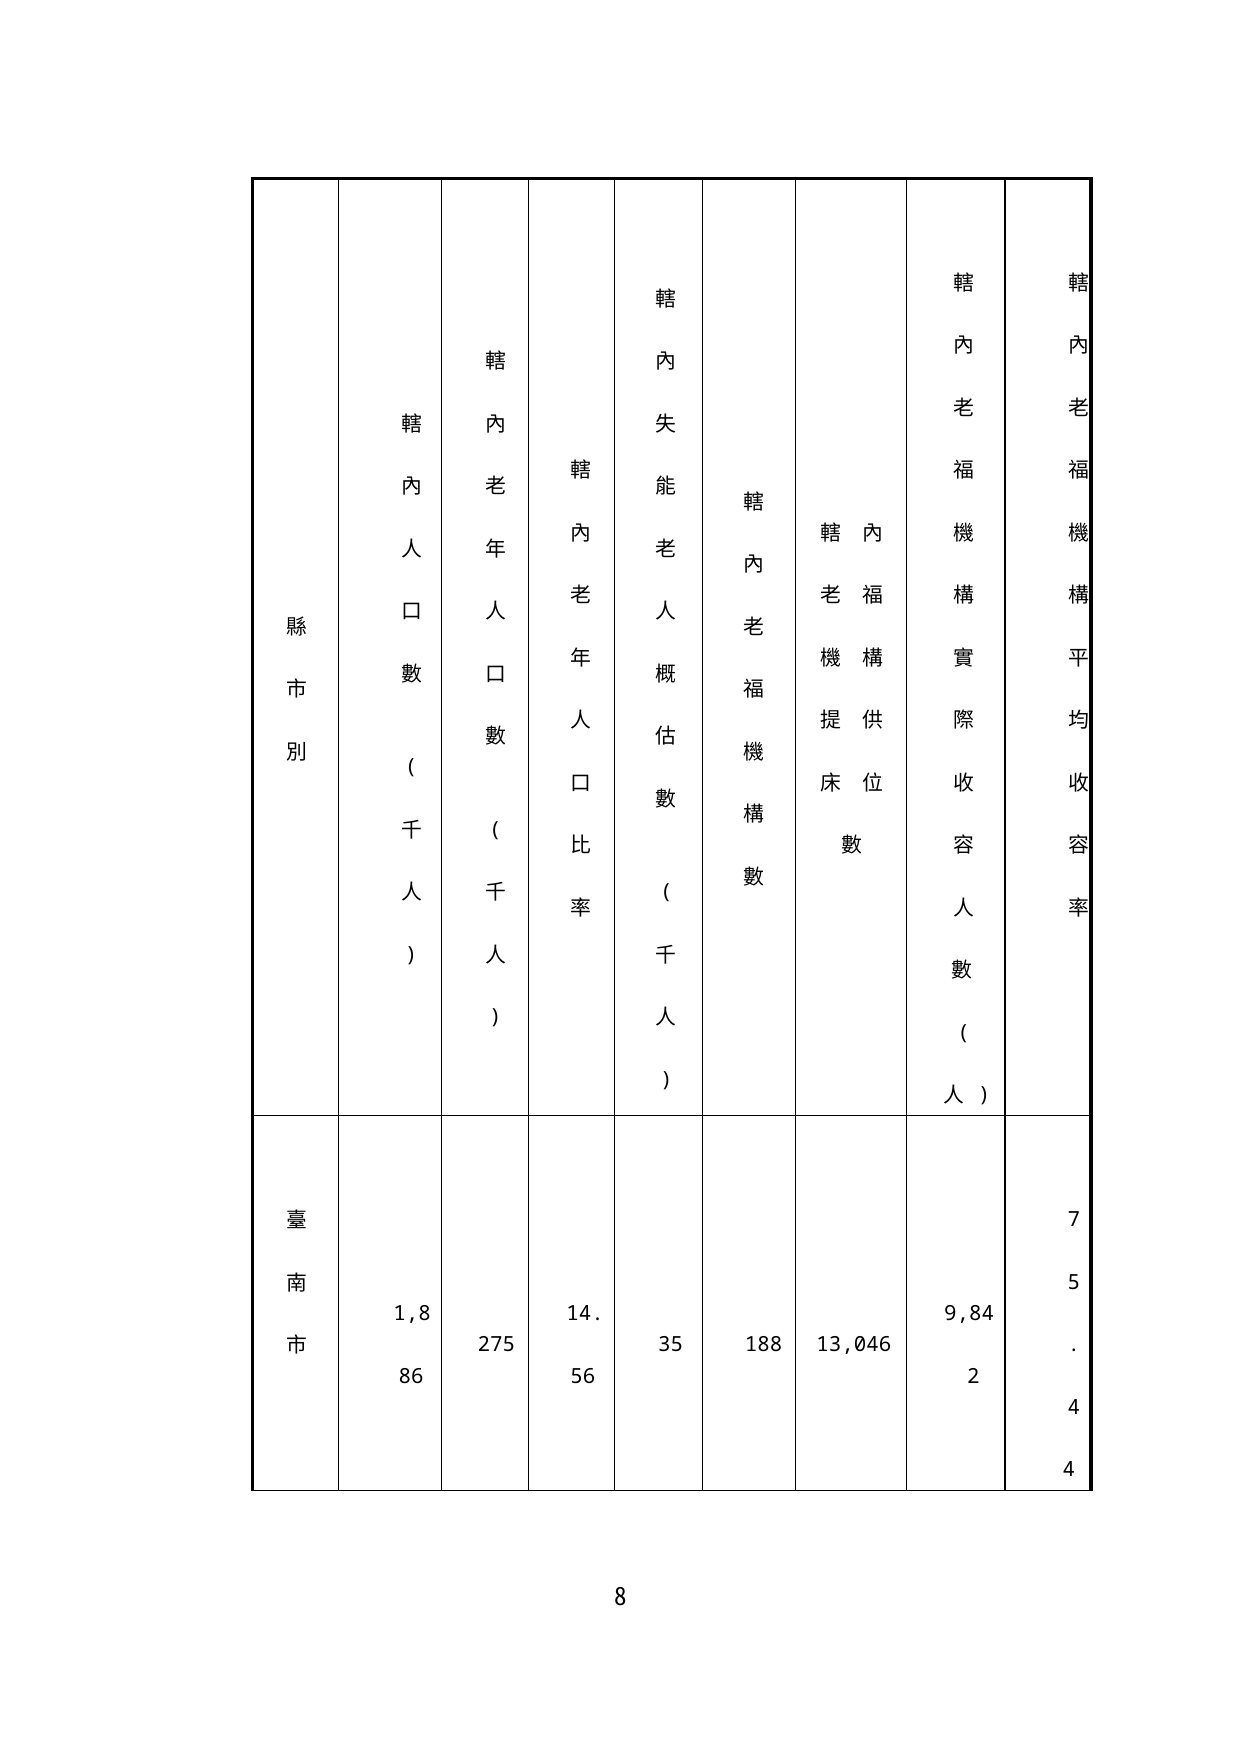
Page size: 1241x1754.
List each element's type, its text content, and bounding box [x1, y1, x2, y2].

table_cell 9,842 [907, 1116, 1004, 1490]
table_header 轄內老福機構平均收容率 [1006, 180, 1089, 1115]
table_header 轄內老福機構提供床位數 [796, 180, 906, 1115]
table_cell 75.44 [1006, 1116, 1089, 1490]
table_header 轄內老年人口數 (千人) [442, 180, 528, 1115]
table_cell 臺南市 [254, 1116, 338, 1490]
table_header 轄內老福機構數 [703, 180, 795, 1115]
table_cell 1,886 [339, 1116, 441, 1490]
table_cell 13,046 [796, 1116, 906, 1490]
table_cell 188 [703, 1116, 795, 1490]
table_header 轄內老福機構實際收容人數(人) [907, 180, 1004, 1115]
table_header 轄內失能老人概估數 (千人) [615, 180, 702, 1115]
table_cell 35 [615, 1116, 702, 1490]
table_header 縣市別 [254, 180, 338, 1115]
table_cell 14.56 [529, 1116, 614, 1490]
table_header 轄內老年人口比率 [529, 180, 614, 1115]
table_header 轄內人口數 (千人) [339, 180, 441, 1115]
table_cell 275 [442, 1116, 528, 1490]
